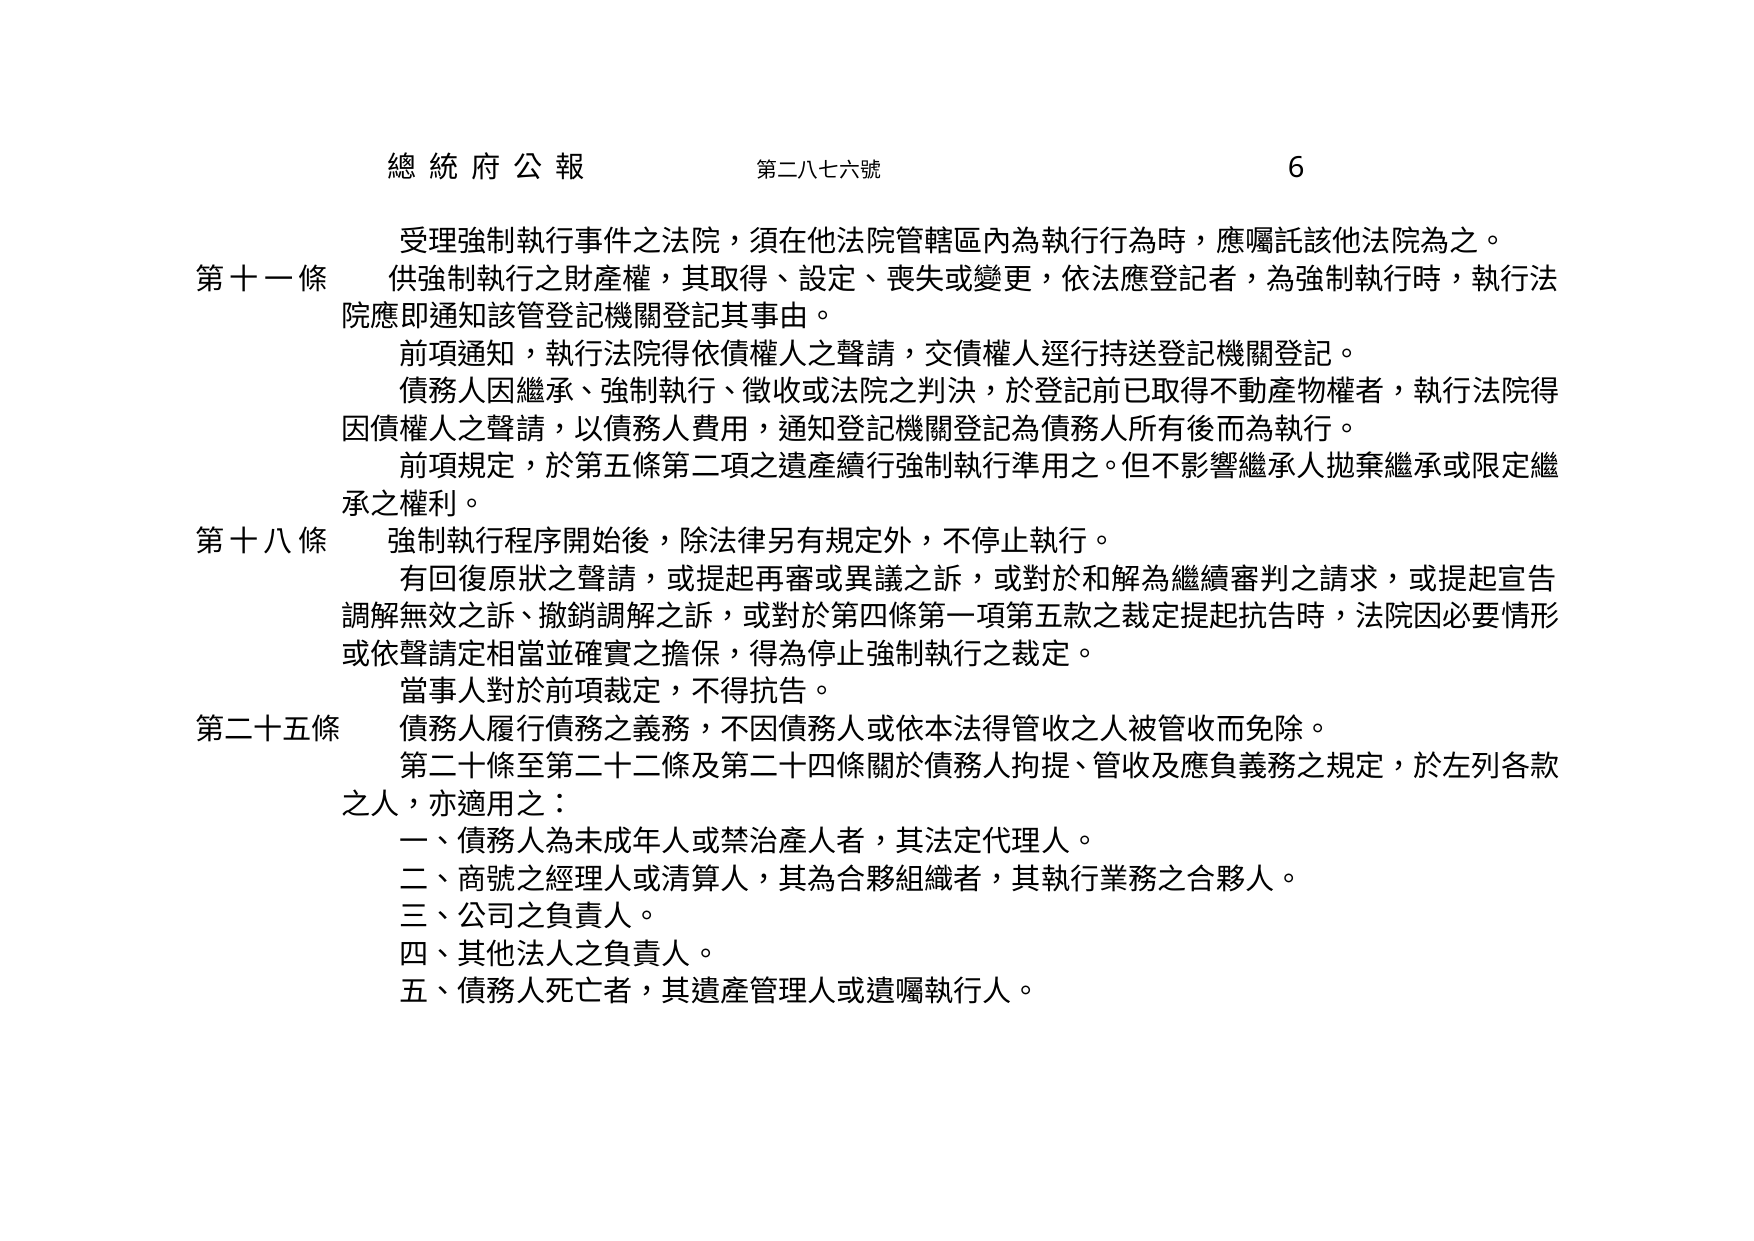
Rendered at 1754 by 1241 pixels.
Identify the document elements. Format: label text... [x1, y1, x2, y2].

text 債務人因繼承、強制執行、徵收或法院之判決，於登記前已取得不動產物權者，執行法院得因債權人之聲請，以債務人費用，通知登記機關登記為債務人所有後而為執行。 [341, 372, 1559, 447]
text 三、公司之負責人。 [399, 897, 1559, 934]
text 當事人對於前項裁定，不得抗告。 [341, 672, 1559, 709]
text 第二十條至第二十二條及第二十四條關於債務人拘提、管收及應負義務之規定，於左列各款之人，亦適用之： [341, 747, 1559, 822]
text 第十八條 強制執行程序開始後，除法律另有規定外，不停止執行。 [195, 522, 1559, 559]
text 有回復原狀之聲請，或提起再審或異議之訴，或對於和解為繼續審判之請求，或提起宣告調解無效之訴、撤銷調解之訴，或對於第四條第一項第五款之裁定提起抗告時，法院因必要情形或依聲請定相當並確實之擔保，得為停止強制執行之裁定。 [341, 559, 1559, 672]
text 前項規定，於第五條第二項之遺產續行強制執行準用之。但不影響繼承人拋棄繼承或限定繼承之權利。 [341, 447, 1559, 522]
text 五、債務人死亡者，其遺產管理人或遺囑執行人。 [399, 972, 1559, 1009]
text 第十一條 供強制執行之財產權，其取得、設定、喪失或變更，依法應登記者，為強制執行時，執行法院應即通知該管登記機關登記其事由。 [195, 259, 1559, 334]
text 受理強制執行事件之法院，須在他法院管轄區內為執行行為時，應囑託該他法院為之。 [341, 222, 1559, 259]
text 第二十五條 債務人履行債務之義務，不因債務人或依本法得管收之人被管收而免除。 [195, 709, 1559, 747]
text 二、商號之經理人或清算人，其為合夥組織者，其執行業務之合夥人。 [399, 859, 1559, 897]
text 一、債務人為未成年人或禁治產人者，其法定代理人。 [399, 822, 1559, 859]
text 前項通知，執行法院得依債權人之聲請，交債權人逕行持送登記機關登記。 [341, 334, 1559, 372]
text 四、其他法人之負責人。 [399, 934, 1559, 972]
